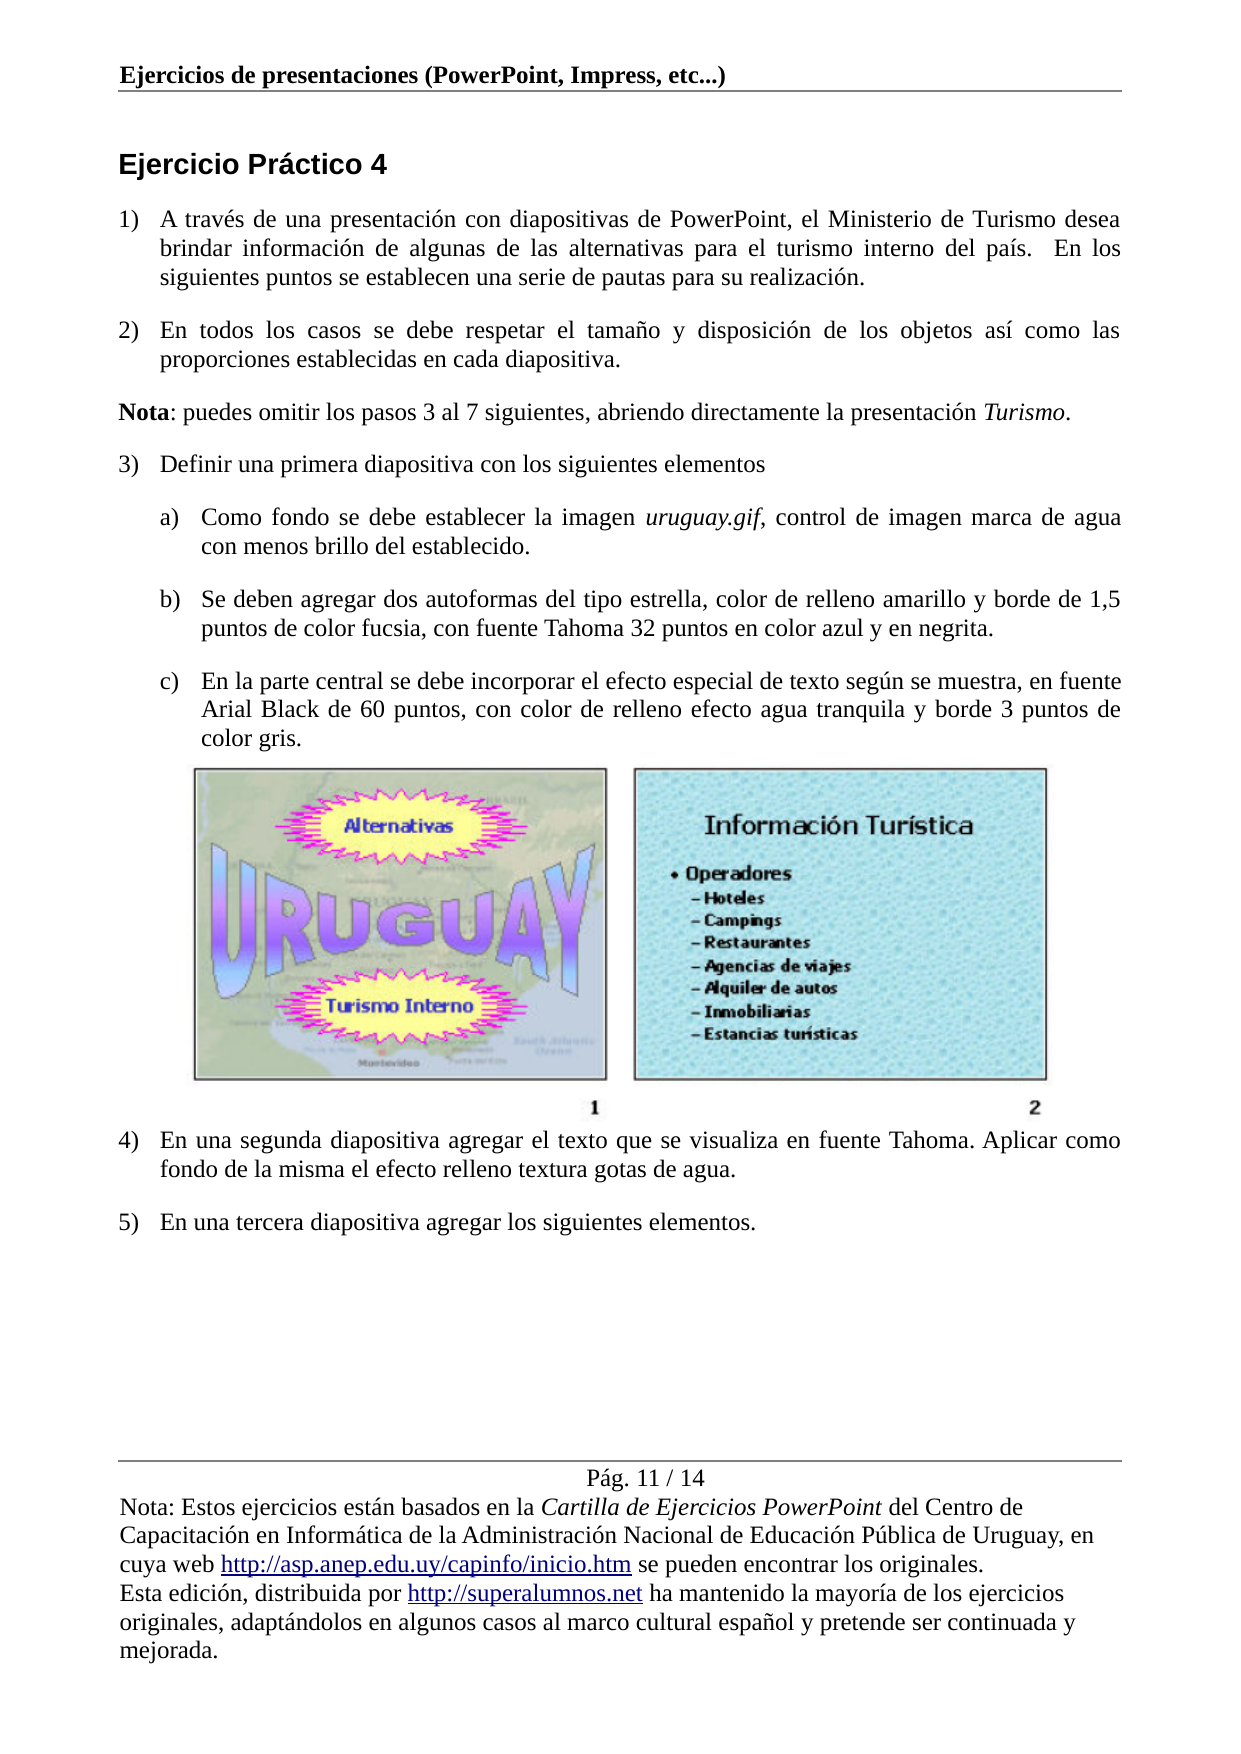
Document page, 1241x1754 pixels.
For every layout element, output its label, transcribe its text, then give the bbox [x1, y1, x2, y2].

list En la parte central se debe incorporar el efecto especial de texto según se muestra, en fuente Arial Black de 60 puntos, con color de relleno efecto agua tranquila y borde 3 puntos de color gris. [159, 666, 1122, 752]
list Se deben agregar dos autoformas del tipo estrella, color de relleno amarillo y borde de 1,5 puntos de color fucsia, con fuente Tahoma 32 puntos en color azul y en negrita. [159, 584, 1122, 642]
list Como fondo se debe establecer la imagen uruguay.gif, control de imagen marca de agua con menos brillo del establecido. [159, 502, 1122, 560]
list En una segunda diapositiva agregar el texto que se visualiza en fuente Tahoma. Aplicar como fondo de la misma el efecto relleno textura gotas de agua. [118, 776, 1122, 1183]
text Nota: puedes omitir los pasos 3 al 7 siguientes, abriendo directamente la presentación Turismo. [118, 397, 1122, 425]
list A través de una presentación con diapositivas de PowerPoint, el Ministerio de Turismo desea brindar información de algunas de las alternativas para el turismo interno del país. En los siguientes puntos se establecen una serie de pautas para su realización. [118, 204, 1122, 291]
list En una tercera diapositiva agregar los siguientes elementos. [118, 1207, 1122, 1236]
list En todos los casos se debe respetar el tamaño y disposición de los objetos así como las proporciones establecidas en cada diapositiva. [118, 315, 1122, 372]
subtitle Ejercicio Práctico 4 [118, 147, 1122, 180]
list Definir una primera diapositiva con los siguientes elementos [118, 449, 1122, 478]
picture [186, 764, 1054, 1126]
